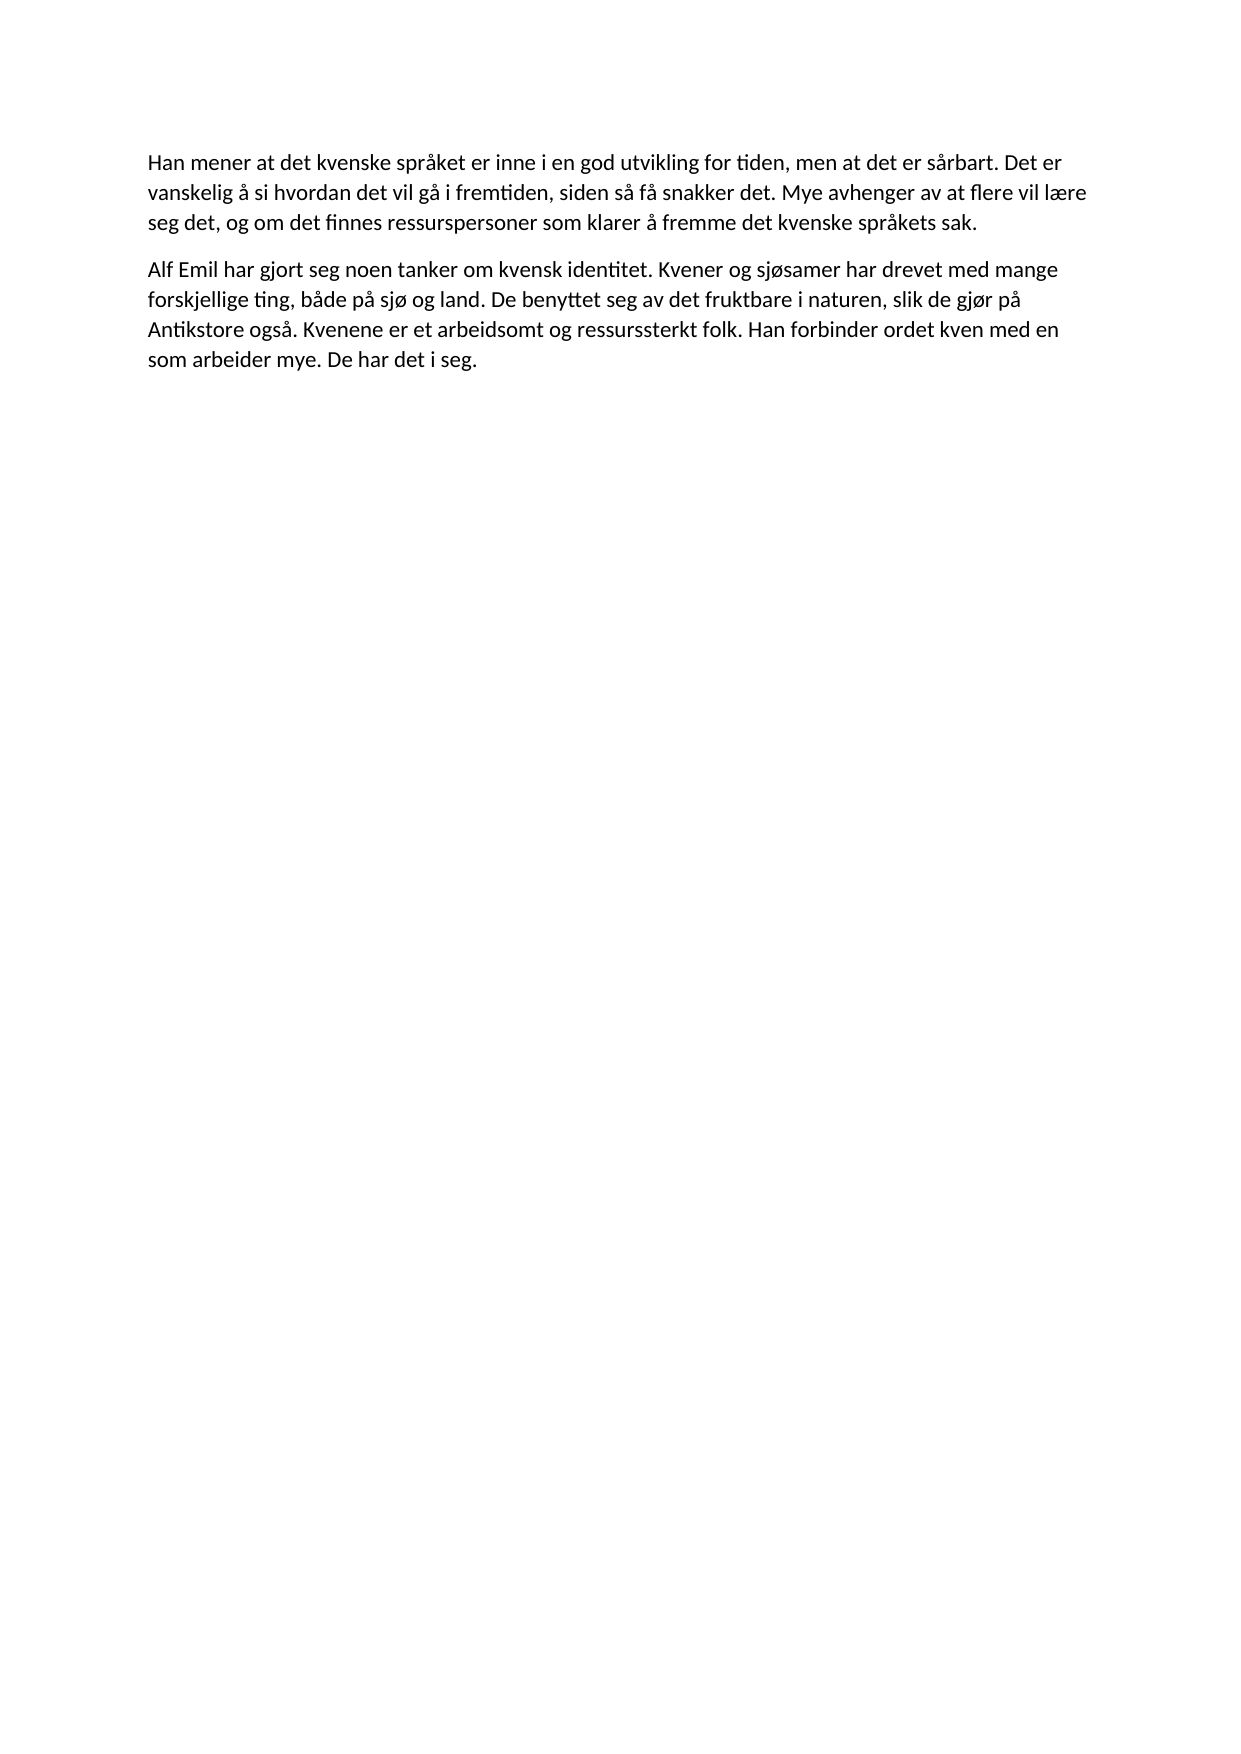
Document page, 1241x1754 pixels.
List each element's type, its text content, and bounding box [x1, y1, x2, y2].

text Alf Emil har gjort seg noen tanker om kvensk identitet. Kvener og sjøsamer har drevet med mange forskjellige ting, både på sjø og land. De benyttet seg av det fruktbare i naturen, slik de gjør på Antikstore også. Kvenene er et arbeidsomt og ressurssterkt folk. Han forbinder ordet kven med en som arbeider mye. De har det i seg. [148, 255, 1093, 373]
text Han mener at det kvenske språket er inne i en god utvikling for tiden, men at det er sårbart. Det er vanskelig å si hvordan det vil gå i fremtiden, siden så få snakker det. Mye avhenger av at flere vil lære seg det, og om det finnes ressurspersoner som klarer å fremme det kvenske språkets sak. [148, 148, 1093, 236]
